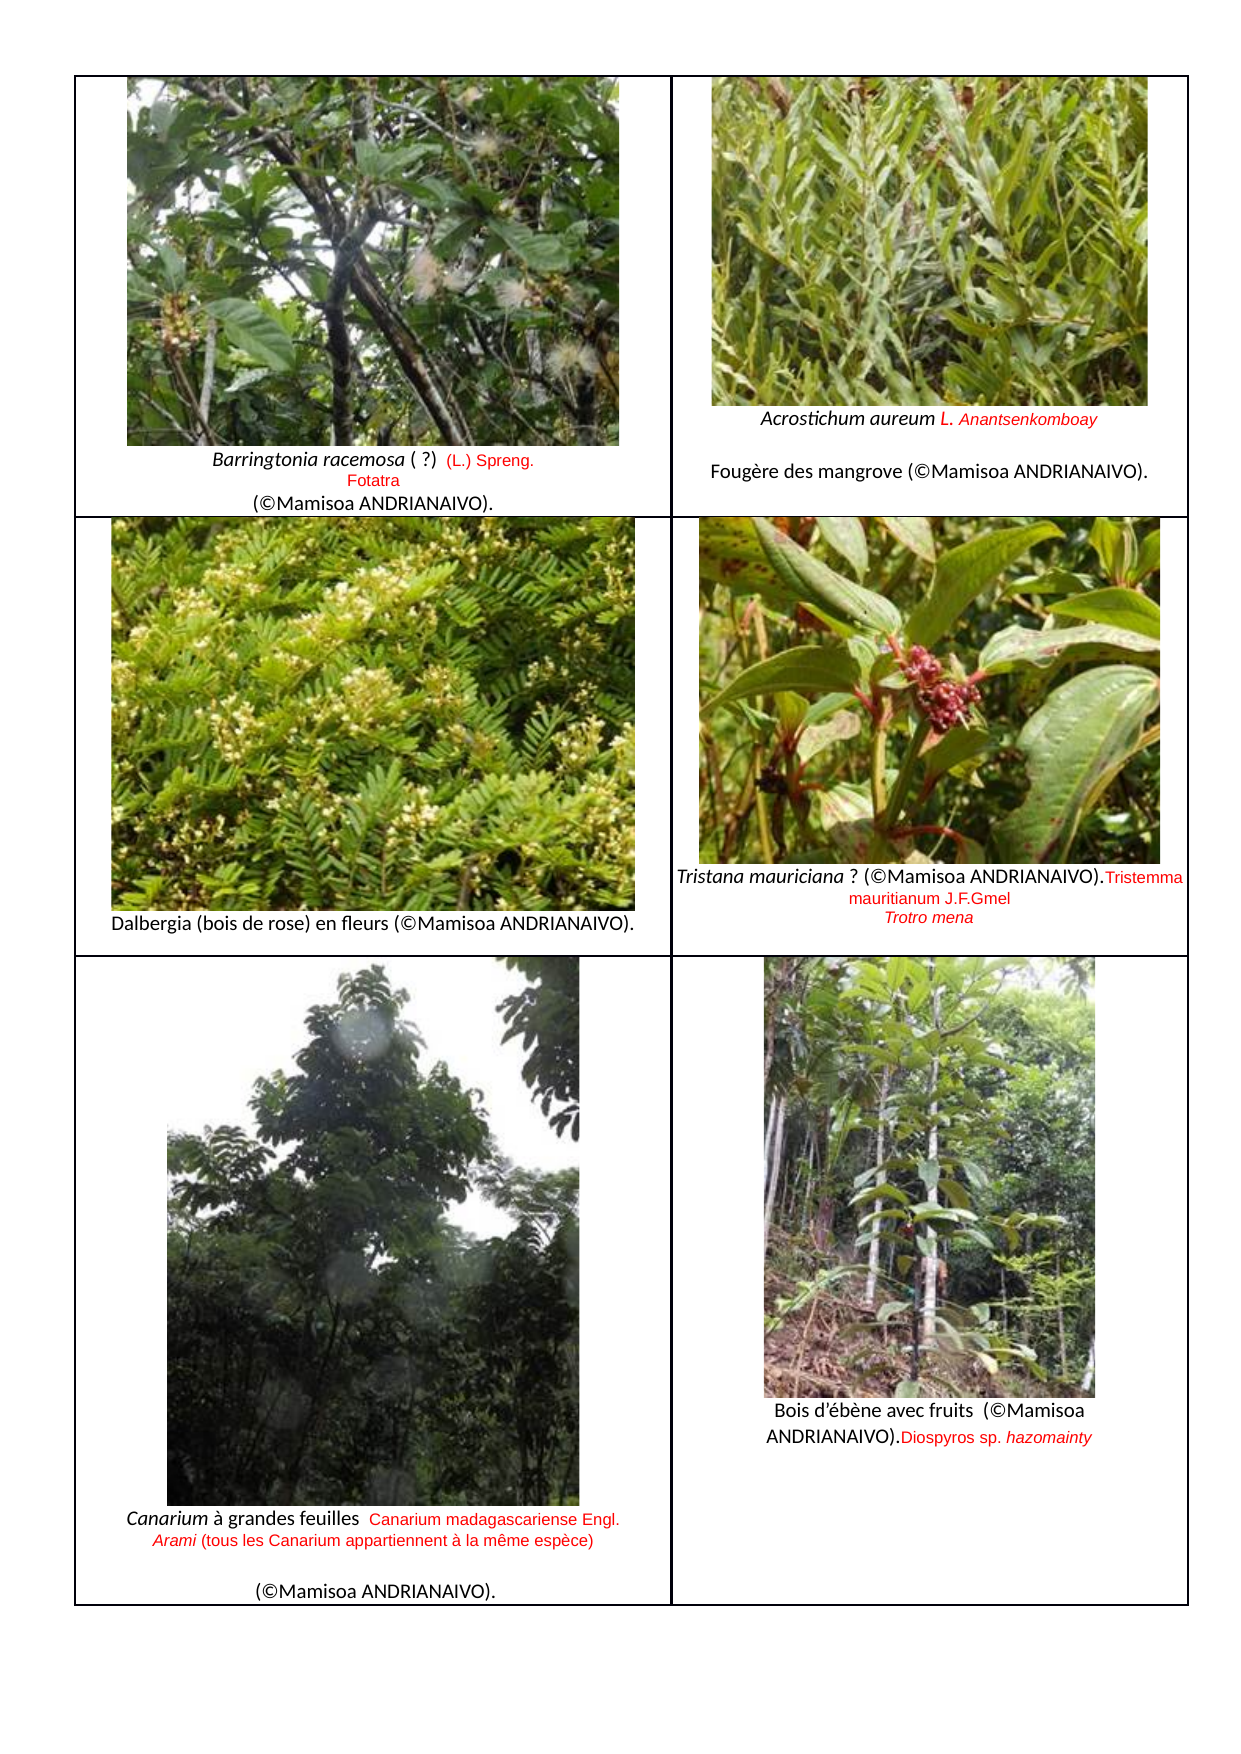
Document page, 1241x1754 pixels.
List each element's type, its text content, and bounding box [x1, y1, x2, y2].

table_cell Acrostichum aureum L. Anantsenkomboay Fougère des mangrove (©Mamisoa ANDRIANAIVO). [673, 77, 1187, 516]
picture [763, 957, 1096, 1398]
picture [127, 77, 620, 446]
table_cell Tristana mauriciana ? (©Mamisoa ANDRIANAIVO).Tristemma mauritianum J.F.Gmel Trotro mena [673, 518, 1187, 955]
table_cell Bois d’ébène avec fruits (©Mamisoa ANDRIANAIVO).Diospyros sp. hazomainty [673, 957, 1187, 1603]
picture [711, 77, 1148, 406]
table_cell Canarium à grandes feuilles Canarium madagascariense Engl. Arami (tous les Canarium appartiennent à la même espèce) (©Mamisoa ANDRIANAIVO). [76, 957, 670, 1603]
table_cell Barringtonia racemosa ( ?) (L.) Spreng. Fotatra (©Mamisoa ANDRIANAIVO). [76, 77, 670, 516]
picture [699, 517, 1160, 864]
picture [167, 957, 580, 1506]
picture [111, 517, 635, 911]
table_cell Dalbergia (bois de rose) en fleurs (©Mamisoa ANDRIANAIVO). [76, 518, 670, 955]
